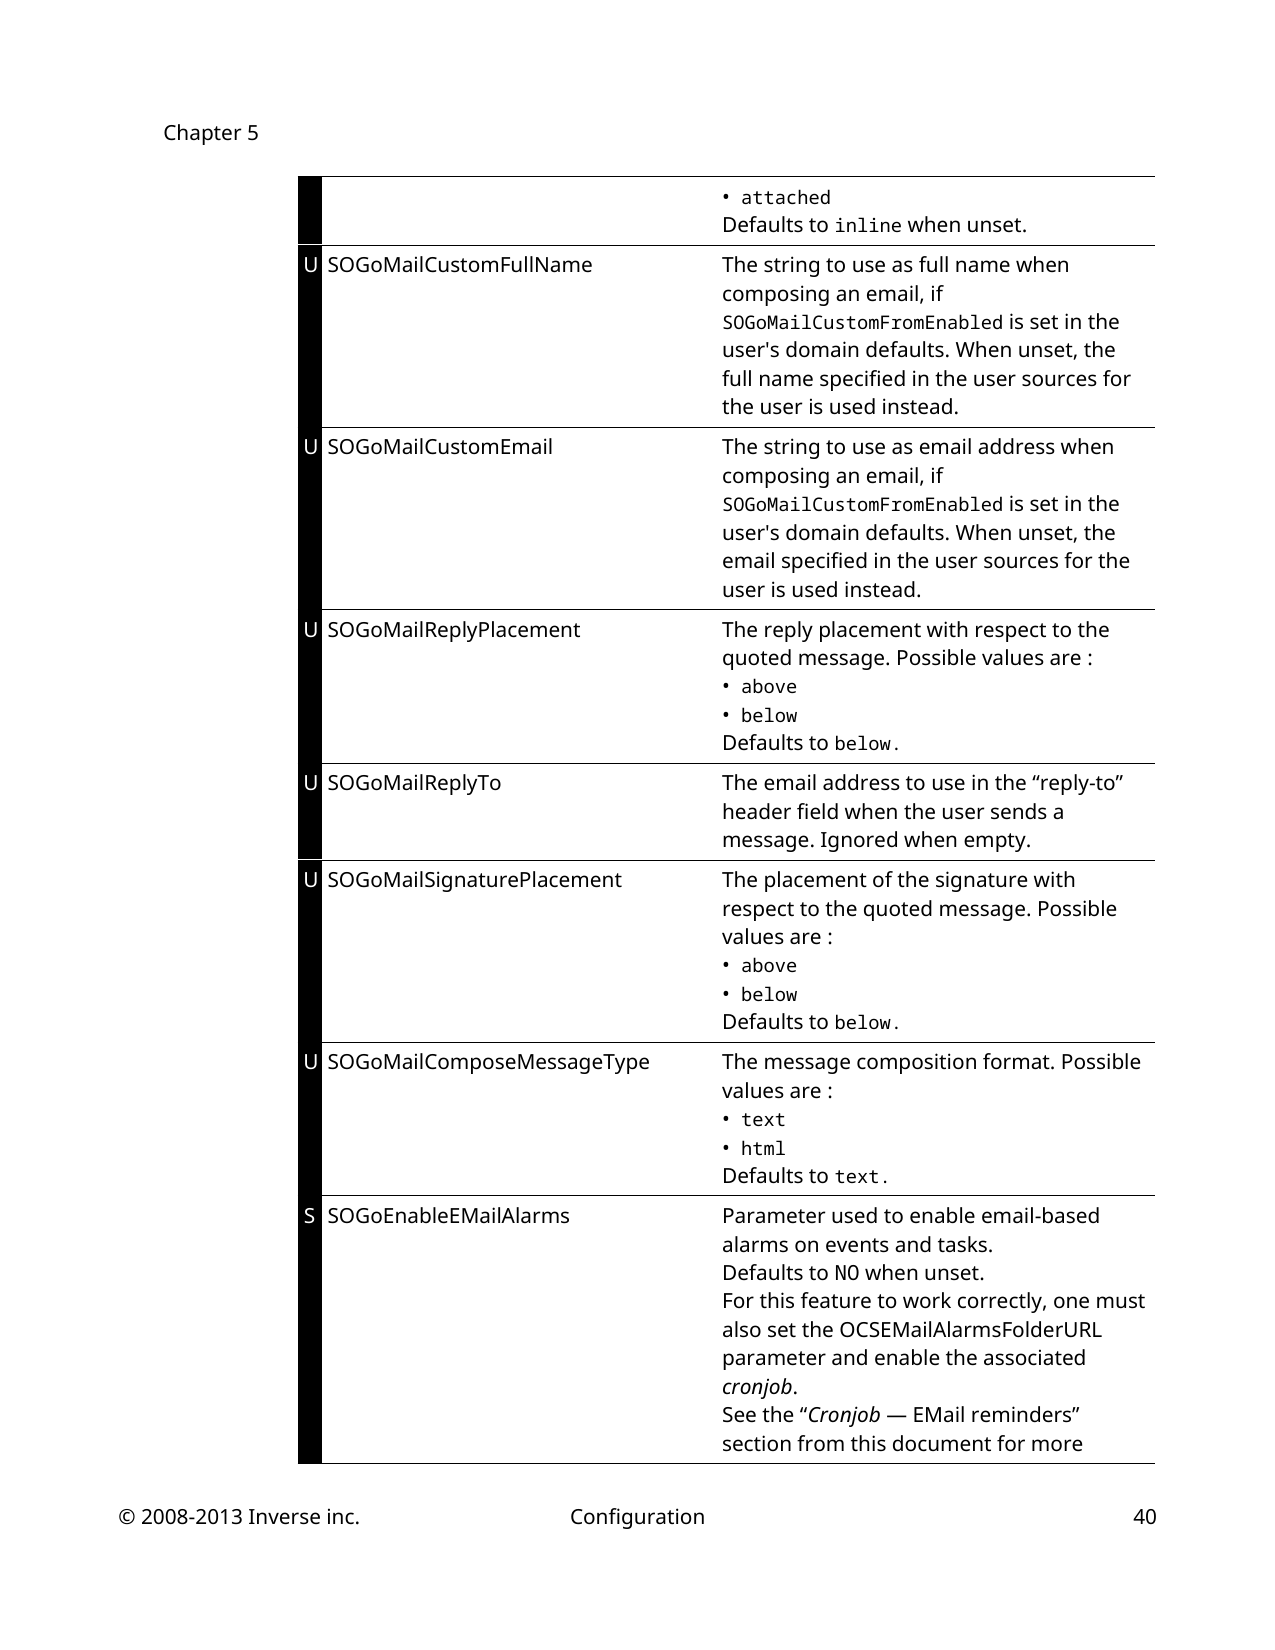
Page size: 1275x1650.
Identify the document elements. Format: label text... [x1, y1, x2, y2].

table_cell The placement of the signature with respect to the quoted message. Possible values are : • above • below Defaults to below. [716, 861, 1155, 1042]
table_cell [322, 177, 716, 244]
table_cell SOGoMailSignaturePlacement [322, 861, 716, 1042]
table_cell SOGoMailReplyTo [322, 764, 716, 859]
table_cell U [298, 610, 322, 763]
table_cell SOGoMailCustomEmail [322, 428, 716, 609]
table_cell U [298, 861, 322, 1042]
table_cell SOGoMailReplyPlacement [322, 610, 716, 763]
table_cell • attached Defaults to inline when unset. [716, 177, 1155, 244]
table_cell The string to use as email address when composing an email, if SOGoMailCustomFromEnabled is set in the user's domain defaults. When unset, the email specified in the user sources for the user is used instead. [716, 428, 1155, 609]
table_cell [298, 177, 322, 244]
table_cell Parameter used to enable email-based alarms on events and tasks. Defaults to NO when unset. For this feature to work correctly, one must also set the OCSEMailAlarmsFolderURL parameter and enable the associated cronjob. See the “Cronjob — EMail reminders” section from this document for more [716, 1196, 1155, 1463]
table_cell U [298, 1043, 322, 1195]
table_cell The email address to use in the “reply-to” header field when the user sends a message. Ignored when empty. [716, 764, 1155, 859]
table_cell SOGoMailCustomFullName [322, 246, 716, 427]
table_cell The string to use as full name when composing an email, if SOGoMailCustomFromEnabled is set in the user's domain defaults. When unset, the full name specified in the user sources for the user is used instead. [716, 246, 1155, 427]
table_cell SOGoMailComposeMessageType [322, 1043, 716, 1195]
table_cell SOGoEnableEMailAlarms [322, 1196, 716, 1463]
table_cell The message composition format. Possible values are : • text • html Defaults to text. [716, 1043, 1155, 1195]
table_cell The reply placement with respect to the quoted message. Possible values are : • above • below Defaults to below. [716, 610, 1155, 763]
table_cell S [298, 1196, 322, 1463]
table_cell U [298, 246, 322, 427]
table_cell U [298, 428, 322, 609]
table_cell U [298, 764, 322, 859]
